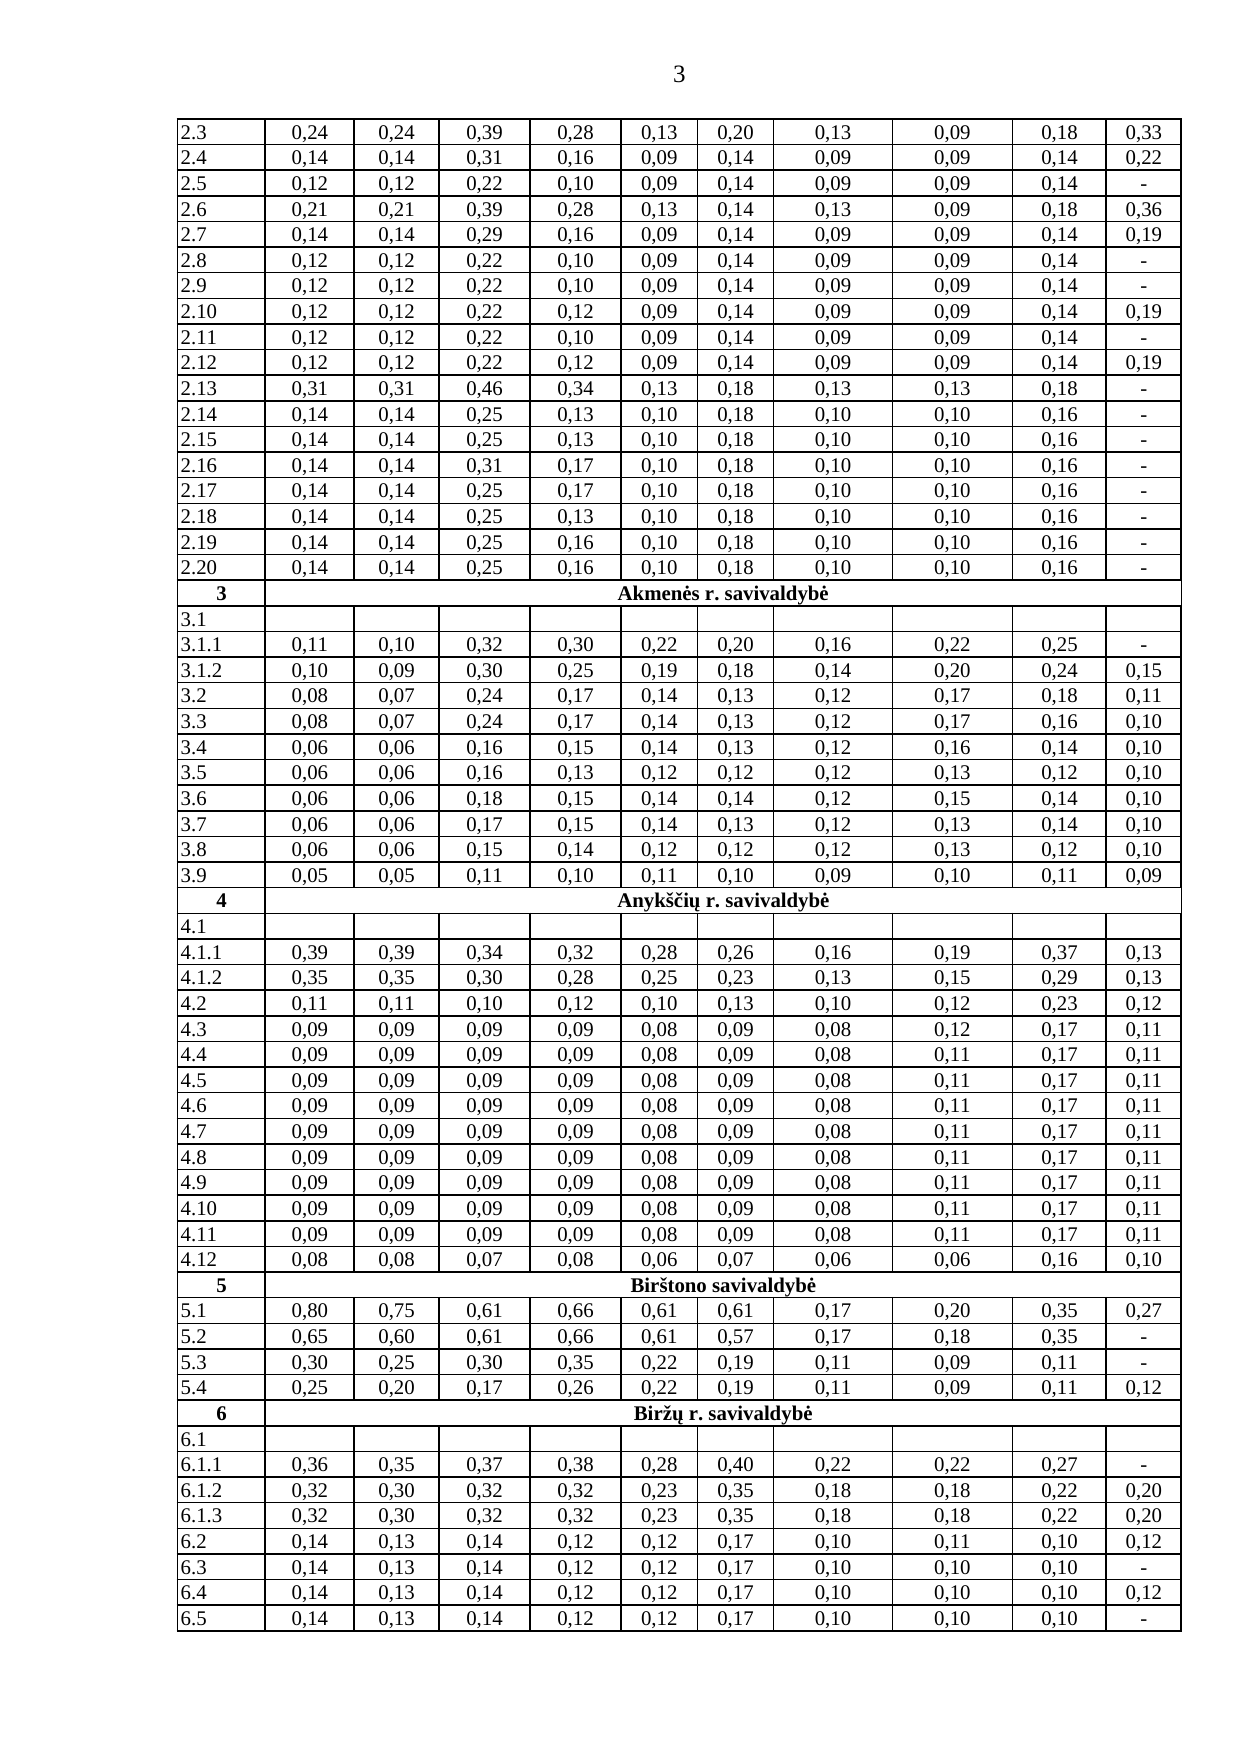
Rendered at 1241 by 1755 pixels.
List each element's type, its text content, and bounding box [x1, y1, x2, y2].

table_cell 0,13 [698, 683, 773, 707]
table_cell 0,09 [355, 1017, 438, 1041]
table_cell 0,22 [440, 299, 529, 323]
table_cell 0,10 [893, 402, 1012, 426]
table_cell 2.15 [178, 427, 264, 451]
table_cell 0,20 [893, 1298, 1012, 1322]
table_cell 0,30 [440, 965, 529, 989]
table_cell 0,35 [698, 1478, 773, 1502]
table_cell 0,17 [893, 709, 1012, 733]
table_cell [1107, 607, 1180, 631]
table_cell 0,13 [698, 812, 773, 836]
table_cell 0,10 [1013, 1555, 1105, 1579]
table_cell 0,12 [774, 709, 892, 733]
table_cell 2.19 [178, 530, 264, 554]
table_cell 0,32 [440, 1503, 529, 1527]
table_cell 0,09 [266, 1068, 353, 1092]
table_cell 4.1.1 [178, 940, 264, 964]
table_cell 0,12 [531, 1529, 620, 1553]
table_cell 0,09 [893, 299, 1012, 323]
table_cell 0,09 [266, 1119, 353, 1143]
table_cell 0,08 [622, 1222, 697, 1246]
table_cell 5 [178, 1273, 264, 1297]
table_cell 0,17 [698, 1529, 773, 1553]
table_cell 0,09 [698, 1196, 773, 1220]
table_cell 0,61 [440, 1324, 529, 1348]
table_cell 0,12 [698, 760, 773, 784]
table_cell 0,65 [266, 1324, 353, 1348]
table_cell 4.10 [178, 1196, 264, 1220]
table_cell 0,16 [440, 760, 529, 784]
table_cell 0,10 [1107, 837, 1180, 861]
table_cell 0,05 [355, 863, 438, 887]
table_cell 0,12 [622, 1580, 697, 1604]
table_cell 0,09 [622, 222, 697, 246]
table_cell 0,09 [698, 1093, 773, 1117]
table_cell 0,12 [266, 350, 353, 374]
table_cell 0,12 [774, 812, 892, 836]
table_cell [698, 914, 773, 938]
table_cell [774, 1427, 892, 1451]
table_cell - [1107, 1350, 1180, 1374]
table_cell 0,08 [774, 1222, 892, 1246]
table_cell 0,16 [1013, 453, 1105, 477]
table_cell Birštono savivaldybė [266, 1273, 1180, 1297]
table_cell 0,06 [266, 812, 353, 836]
table_cell 0,30 [531, 632, 620, 656]
table_cell 0,11 [1107, 1093, 1180, 1117]
table_cell - [1107, 427, 1180, 451]
table_cell 0,12 [355, 350, 438, 374]
table_cell 0,09 [440, 1119, 529, 1143]
table_cell 0,18 [698, 658, 773, 682]
table_cell 0,14 [440, 1529, 529, 1553]
table_cell 0,36 [266, 1452, 353, 1476]
table_cell 0,12 [355, 325, 438, 349]
table_cell 0,10 [893, 478, 1012, 502]
table_cell 0,06 [355, 812, 438, 836]
table_cell 0,28 [622, 940, 697, 964]
table_cell 0,10 [774, 1580, 892, 1604]
table_cell 0,28 [531, 965, 620, 989]
table_cell [1013, 1427, 1105, 1451]
table_cell 0,18 [698, 427, 773, 451]
table_cell 0,10 [1107, 1247, 1180, 1271]
table_cell Biržų r. savivaldybė [266, 1401, 1180, 1425]
table_cell 0,07 [355, 683, 438, 707]
table_cell 0,14 [698, 273, 773, 297]
table_cell 0,12 [531, 1606, 620, 1630]
table_cell 0,22 [440, 248, 529, 272]
table_cell [1107, 1427, 1180, 1451]
table_cell 4.8 [178, 1145, 264, 1169]
table_cell 0,10 [355, 632, 438, 656]
table_cell 0,37 [440, 1452, 529, 1476]
table_cell 0,14 [698, 325, 773, 349]
table_cell 0,09 [774, 350, 892, 374]
table_cell 2.11 [178, 325, 264, 349]
table_cell 0,22 [440, 171, 529, 195]
table_cell 0,11 [1107, 1068, 1180, 1092]
table_cell 0,12 [1013, 760, 1105, 784]
table_cell 0,08 [622, 1068, 697, 1092]
table_cell 4.1.2 [178, 965, 264, 989]
table_cell 0,18 [1013, 683, 1105, 707]
table_cell 3 [178, 581, 264, 605]
table_cell 0,18 [893, 1478, 1012, 1502]
table_cell 4.4 [178, 1042, 264, 1066]
table_cell 0,28 [531, 197, 620, 221]
table_cell 0,09 [531, 1093, 620, 1117]
table_cell 0,29 [440, 222, 529, 246]
table_cell 0,09 [266, 1017, 353, 1041]
table_cell 0,34 [440, 940, 529, 964]
table_cell 0,09 [440, 1017, 529, 1041]
table_cell 0,34 [531, 376, 620, 400]
table_cell 0,09 [774, 863, 892, 887]
table_cell 0,14 [266, 145, 353, 169]
table_cell 0,10 [622, 427, 697, 451]
table_cell 0,10 [266, 658, 353, 682]
table_cell 0,12 [622, 1606, 697, 1630]
table_cell 4.5 [178, 1068, 264, 1092]
table_cell 0,16 [531, 530, 620, 554]
table_cell 0,25 [531, 658, 620, 682]
table_cell 0,08 [622, 1042, 697, 1066]
table_cell 0,17 [1013, 1042, 1105, 1066]
table_cell [440, 1427, 529, 1451]
table_cell 0,29 [1013, 965, 1105, 989]
table_cell 0,11 [266, 632, 353, 656]
table_cell 0,09 [531, 1042, 620, 1066]
table_cell 0,11 [355, 991, 438, 1015]
table_cell - [1107, 1555, 1180, 1579]
table_cell 0,17 [531, 453, 620, 477]
table_cell [440, 607, 529, 631]
table_cell 0,13 [355, 1555, 438, 1579]
table_cell 2.13 [178, 376, 264, 400]
table_cell 0,10 [774, 453, 892, 477]
table_cell 5.2 [178, 1324, 264, 1348]
table_cell 0,09 [440, 1170, 529, 1194]
table_cell 0,14 [266, 427, 353, 451]
table_cell 0,12 [355, 299, 438, 323]
table_cell 6.1 [178, 1427, 264, 1451]
table_cell 6.5 [178, 1606, 264, 1630]
table_cell 0,09 [893, 120, 1012, 144]
table_cell 0,20 [698, 120, 773, 144]
table_cell 0,27 [1107, 1298, 1180, 1322]
table_cell 3.5 [178, 760, 264, 784]
table_cell [1013, 914, 1105, 938]
table_cell 0,20 [1107, 1478, 1180, 1502]
table_cell 0,08 [774, 1196, 892, 1220]
table_cell 0,19 [1107, 350, 1180, 374]
table_cell 0,08 [531, 1247, 620, 1271]
table_cell 0,09 [698, 1042, 773, 1066]
table_cell 0,14 [440, 1580, 529, 1604]
table_cell 0,12 [1107, 1580, 1180, 1604]
table_cell 2.12 [178, 350, 264, 374]
table_cell 0,10 [774, 530, 892, 554]
table_cell 4.9 [178, 1170, 264, 1194]
table_cell 0,09 [531, 1222, 620, 1246]
table_cell 0,14 [1013, 350, 1105, 374]
table_cell 0,14 [266, 1555, 353, 1579]
table_cell [622, 1427, 697, 1451]
table_cell 0,10 [531, 171, 620, 195]
table_cell 0,75 [355, 1298, 438, 1322]
table_cell 0,06 [355, 837, 438, 861]
table_cell 3.1.2 [178, 658, 264, 682]
table_cell 0,11 [774, 1350, 892, 1374]
table_cell 0,46 [440, 376, 529, 400]
table_cell [893, 914, 1012, 938]
table_cell - [1107, 171, 1180, 195]
table_cell 0,39 [266, 940, 353, 964]
table_cell 0,30 [355, 1478, 438, 1502]
table_cell 0,17 [531, 683, 620, 707]
table_cell 0,14 [266, 1606, 353, 1630]
table_cell 0,17 [440, 1375, 529, 1399]
table_cell 0,09 [622, 248, 697, 272]
table_cell 0,09 [531, 1068, 620, 1092]
table_cell 0,35 [355, 965, 438, 989]
table_cell 0,16 [1013, 504, 1105, 528]
table_cell 0,17 [1013, 1068, 1105, 1092]
table_cell 0,12 [531, 350, 620, 374]
table_cell 0,39 [355, 940, 438, 964]
table_cell 0,24 [355, 120, 438, 144]
table_cell 0,15 [440, 837, 529, 861]
table_cell 0,17 [698, 1606, 773, 1630]
table_cell - [1107, 248, 1180, 272]
table_cell 0,10 [893, 1606, 1012, 1630]
table_cell 0,16 [1013, 555, 1105, 579]
table_cell 0,17 [698, 1580, 773, 1604]
table_cell 0,11 [1107, 1222, 1180, 1246]
table_cell 0,12 [774, 786, 892, 810]
table_cell 6 [178, 1401, 264, 1425]
table_cell 0,14 [266, 504, 353, 528]
table_cell 0,12 [893, 991, 1012, 1015]
table_cell 4.1 [178, 914, 264, 938]
table_cell 0,11 [1013, 1375, 1105, 1399]
table_cell 0,17 [1013, 1222, 1105, 1246]
table_cell 0,09 [774, 171, 892, 195]
table_cell 0,08 [774, 1145, 892, 1169]
table_cell 0,10 [531, 325, 620, 349]
table_cell 0,11 [1013, 863, 1105, 887]
table_cell 0,13 [774, 120, 892, 144]
table_cell 0,25 [440, 504, 529, 528]
table_cell 0,09 [266, 1222, 353, 1246]
table_cell 0,22 [622, 1350, 697, 1374]
table_cell 0,15 [531, 735, 620, 759]
table_cell 0,14 [355, 145, 438, 169]
table_cell 0,13 [774, 197, 892, 221]
table_cell 0,26 [531, 1375, 620, 1399]
table_cell 0,09 [622, 171, 697, 195]
table_cell 0,14 [622, 786, 697, 810]
table_cell 0,15 [1107, 658, 1180, 682]
table_cell - [1107, 453, 1180, 477]
table_cell [622, 914, 697, 938]
table_cell Anykščių r. savivaldybė [266, 888, 1181, 912]
table_cell 0,06 [355, 735, 438, 759]
table_cell 0,08 [266, 709, 353, 733]
table_cell 0,09 [893, 350, 1012, 374]
table_cell 0,31 [440, 145, 529, 169]
table_cell 0,38 [531, 1452, 620, 1476]
table_cell 0,14 [440, 1606, 529, 1630]
table_cell 0,12 [266, 325, 353, 349]
table_cell 0,12 [622, 760, 697, 784]
table_cell 0,18 [1013, 197, 1105, 221]
table_cell 0,18 [893, 1324, 1012, 1348]
table_cell 0,11 [893, 1068, 1012, 1092]
table_cell 0,11 [1107, 1119, 1180, 1143]
table_cell 2.17 [178, 478, 264, 502]
table_cell 2.5 [178, 171, 264, 195]
table_cell 0,61 [622, 1298, 697, 1322]
table_cell 0,17 [698, 1555, 773, 1579]
table_cell 0,24 [440, 683, 529, 707]
table_cell 0,13 [774, 965, 892, 989]
table_cell 0,17 [1013, 1196, 1105, 1220]
table_cell 0,16 [893, 735, 1012, 759]
table_cell 0,12 [355, 273, 438, 297]
table_cell 0,10 [1013, 1606, 1105, 1630]
table_cell 0,13 [531, 402, 620, 426]
table_cell 0,06 [355, 786, 438, 810]
table_cell 0,08 [774, 1170, 892, 1194]
table_cell 0,09 [531, 1017, 620, 1041]
table_cell 0,09 [622, 273, 697, 297]
table_cell 0,08 [622, 1196, 697, 1220]
table_cell 0,11 [622, 863, 697, 887]
table_cell 0,13 [531, 760, 620, 784]
table_cell 2.10 [178, 299, 264, 323]
table_cell 0,09 [355, 658, 438, 682]
table_cell - [1107, 478, 1180, 502]
table_cell 0,08 [622, 1145, 697, 1169]
table_cell 0,10 [531, 273, 620, 297]
table_cell 0,09 [440, 1042, 529, 1066]
table_cell 0,32 [266, 1478, 353, 1502]
table_cell 0,08 [774, 1093, 892, 1117]
table_cell 0,18 [1013, 376, 1105, 400]
table_cell 0,10 [893, 427, 1012, 451]
table_cell 0,10 [774, 402, 892, 426]
table_cell 0,10 [1013, 1580, 1105, 1604]
table_cell 0,12 [531, 1555, 620, 1579]
table_cell 0,11 [266, 991, 353, 1015]
table_cell [531, 914, 620, 938]
table_cell 0,10 [1013, 1529, 1105, 1553]
table_cell 0,07 [698, 1247, 773, 1271]
table_cell 0,30 [355, 1503, 438, 1527]
table_cell 0,35 [698, 1503, 773, 1527]
table_cell 0,08 [774, 1119, 892, 1143]
table_cell 0,16 [531, 222, 620, 246]
table_cell 0,22 [440, 273, 529, 297]
table_cell 0,22 [774, 1452, 892, 1476]
table_cell 0,14 [698, 197, 773, 221]
table_cell 6.2 [178, 1529, 264, 1553]
table_cell [266, 1427, 353, 1451]
table_cell 0,14 [622, 683, 697, 707]
table_cell 0,09 [355, 1222, 438, 1246]
table_cell 0,09 [698, 1068, 773, 1092]
table_cell 0,14 [698, 222, 773, 246]
table_cell - [1107, 555, 1180, 579]
table_cell 0,09 [355, 1145, 438, 1169]
table_cell 0,09 [440, 1196, 529, 1220]
table_cell 0,22 [1013, 1478, 1105, 1502]
table_cell 0,09 [622, 350, 697, 374]
table_cell 0,32 [266, 1503, 353, 1527]
table_cell 0,30 [440, 1350, 529, 1374]
table_cell 0,12 [266, 248, 353, 272]
table_cell 0,15 [893, 965, 1012, 989]
table_cell 2.18 [178, 504, 264, 528]
table_cell [622, 607, 697, 631]
table_cell 0,12 [355, 248, 438, 272]
table_cell - [1107, 402, 1180, 426]
table_cell 0,08 [774, 1042, 892, 1066]
table_cell 0,09 [893, 248, 1012, 272]
table_cell 0,11 [440, 863, 529, 887]
table_cell 0,09 [698, 1145, 773, 1169]
table_cell 0,35 [1013, 1298, 1105, 1322]
table_cell 0,10 [774, 478, 892, 502]
table_cell [893, 607, 1012, 631]
table_cell 0,14 [266, 555, 353, 579]
table_cell 0,06 [266, 760, 353, 784]
table_cell 0,22 [893, 1452, 1012, 1476]
table_cell - [1107, 632, 1180, 656]
table_cell Akmenės r. savivaldybė [266, 581, 1181, 605]
table_cell 0,09 [266, 1093, 353, 1117]
table_cell 0,09 [622, 145, 697, 169]
table_cell 0,10 [893, 530, 1012, 554]
table_cell 0,11 [1013, 1350, 1105, 1374]
table_cell 0,40 [698, 1452, 773, 1476]
table_cell 0,25 [440, 427, 529, 451]
table_cell 0,10 [622, 504, 697, 528]
table_cell 0,17 [440, 812, 529, 836]
table_cell 0,09 [531, 1196, 620, 1220]
table_cell 0,06 [774, 1247, 892, 1271]
table_cell 0,20 [1107, 1503, 1180, 1527]
table_cell - [1107, 273, 1180, 297]
table_cell 0,14 [531, 837, 620, 861]
table_cell 0,12 [531, 1580, 620, 1604]
table_cell - [1107, 504, 1180, 528]
table_cell 0,14 [622, 709, 697, 733]
table_cell 0,10 [531, 863, 620, 887]
table_cell 0,10 [893, 504, 1012, 528]
table_cell 0,14 [1013, 248, 1105, 272]
table_cell 0,10 [774, 427, 892, 451]
table_cell 5.3 [178, 1350, 264, 1374]
table_cell 0,36 [1107, 197, 1180, 221]
table_cell 2.16 [178, 453, 264, 477]
table_cell 2.7 [178, 222, 264, 246]
table_cell 0,12 [1107, 1529, 1180, 1553]
table_cell 0,13 [698, 709, 773, 733]
table_cell 0,11 [1107, 1017, 1180, 1041]
table_cell 0,15 [531, 812, 620, 836]
table_cell 0,35 [355, 1452, 438, 1476]
table_cell - [1107, 325, 1180, 349]
table_cell 0,14 [698, 145, 773, 169]
table_cell 0,35 [531, 1350, 620, 1374]
table_cell 6.1.3 [178, 1503, 264, 1527]
table_cell 0,10 [1107, 709, 1180, 733]
table_cell 0,08 [355, 1247, 438, 1271]
table_cell 0,61 [698, 1298, 773, 1322]
table_cell 0,14 [698, 248, 773, 272]
table_cell 0,10 [698, 863, 773, 887]
table_cell 0,11 [1107, 1170, 1180, 1194]
table_cell 0,09 [1107, 863, 1180, 887]
table_cell 0,17 [531, 709, 620, 733]
table_cell 0,14 [1013, 325, 1105, 349]
table_cell 0,15 [893, 786, 1012, 810]
table_cell 5.4 [178, 1375, 264, 1399]
table_cell 0,10 [893, 453, 1012, 477]
table_cell [698, 1427, 773, 1451]
table_cell 0,16 [1013, 478, 1105, 502]
table_cell 0,09 [440, 1222, 529, 1246]
table_cell 0,13 [355, 1580, 438, 1604]
table_cell 0,10 [1107, 812, 1180, 836]
table_cell 0,66 [531, 1324, 620, 1348]
table_cell 0,09 [893, 273, 1012, 297]
table_cell 0,17 [1013, 1017, 1105, 1041]
table_cell 0,09 [774, 325, 892, 349]
table_cell 0,14 [698, 171, 773, 195]
table_cell 0,19 [893, 940, 1012, 964]
table_cell 0,11 [893, 1196, 1012, 1220]
table_cell 0,24 [440, 709, 529, 733]
table_cell 0,14 [355, 555, 438, 579]
table_cell 0,09 [893, 171, 1012, 195]
table_cell 2.4 [178, 145, 264, 169]
table_cell 0,08 [622, 1119, 697, 1143]
table_cell 0,09 [622, 325, 697, 349]
table_cell 0,66 [531, 1298, 620, 1322]
table_cell 0,10 [622, 530, 697, 554]
table_cell 3.8 [178, 837, 264, 861]
table_cell 0,11 [774, 1375, 892, 1399]
table_cell 0,17 [1013, 1170, 1105, 1194]
table_cell 0,31 [266, 376, 353, 400]
table_cell 0,09 [440, 1068, 529, 1092]
table_cell 0,09 [698, 1017, 773, 1041]
table_cell 0,08 [266, 1247, 353, 1271]
table_cell 0,09 [893, 222, 1012, 246]
table_cell 0,14 [1013, 222, 1105, 246]
table_cell 0,15 [531, 786, 620, 810]
table_cell 0,10 [774, 991, 892, 1015]
table_cell 0,16 [1013, 530, 1105, 554]
table_cell 0,25 [440, 478, 529, 502]
table_cell 0,25 [266, 1375, 353, 1399]
table_cell 3.3 [178, 709, 264, 733]
table_cell 0,16 [531, 555, 620, 579]
table_cell 4.2 [178, 991, 264, 1015]
table_cell 0,09 [355, 1196, 438, 1220]
table_cell 4.6 [178, 1093, 264, 1117]
table_cell 0,13 [1107, 965, 1180, 989]
table_cell 0,12 [1107, 991, 1180, 1015]
table_cell 0,13 [622, 120, 697, 144]
table_cell 0,18 [440, 786, 529, 810]
table_cell 0,17 [1013, 1145, 1105, 1169]
table_cell 0,17 [1013, 1093, 1105, 1117]
table_cell 0,13 [531, 427, 620, 451]
table_cell 0,18 [698, 530, 773, 554]
table_cell 0,35 [1013, 1324, 1105, 1348]
table_cell 0,10 [893, 1555, 1012, 1579]
table_cell 0,19 [1107, 299, 1180, 323]
table_cell 0,33 [1107, 120, 1180, 144]
table_cell 0,10 [893, 1580, 1012, 1604]
table_cell 0,09 [774, 145, 892, 169]
table_cell 0,09 [355, 1119, 438, 1143]
table_cell 0,25 [440, 402, 529, 426]
table_cell 0,10 [531, 248, 620, 272]
table_cell 0,18 [893, 1503, 1012, 1527]
table_cell 0,09 [893, 145, 1012, 169]
table_cell 0,10 [1107, 760, 1180, 784]
table_cell 5.1 [178, 1298, 264, 1322]
table_cell [266, 607, 353, 631]
table_cell 0,14 [355, 478, 438, 502]
table_cell 0,12 [774, 760, 892, 784]
table_cell 0,13 [355, 1606, 438, 1630]
table_cell 0,23 [622, 1478, 697, 1502]
table_cell 0,09 [355, 1042, 438, 1066]
table_cell [774, 607, 892, 631]
table_cell 0,08 [774, 1068, 892, 1092]
table_cell [1107, 914, 1180, 938]
table_cell 0,16 [774, 940, 892, 964]
table_cell 0,16 [1013, 402, 1105, 426]
table_cell 0,80 [266, 1298, 353, 1322]
table_cell 0,12 [622, 837, 697, 861]
table_cell 2.8 [178, 248, 264, 272]
table_cell 0,06 [266, 735, 353, 759]
table_cell 0,57 [698, 1324, 773, 1348]
table_cell 0,12 [774, 735, 892, 759]
table_cell 0,17 [774, 1324, 892, 1348]
table_cell 0,10 [622, 478, 697, 502]
table_cell 0,09 [893, 1375, 1012, 1399]
table_cell 0,25 [355, 1350, 438, 1374]
table_cell 0,14 [355, 427, 438, 451]
table_cell 6.3 [178, 1555, 264, 1579]
table_cell 0,39 [440, 197, 529, 221]
table_cell 0,12 [774, 683, 892, 707]
table_cell 0,21 [266, 197, 353, 221]
table_cell 0,10 [893, 555, 1012, 579]
table_cell 0,12 [893, 1017, 1012, 1041]
table_cell 0,12 [266, 171, 353, 195]
table_cell 0,11 [1107, 683, 1180, 707]
table_cell 0,10 [774, 1606, 892, 1630]
table_cell 0,21 [355, 197, 438, 221]
table_cell 0,13 [893, 760, 1012, 784]
table_cell 0,10 [1107, 735, 1180, 759]
table_cell [531, 607, 620, 631]
table_cell 0,14 [698, 350, 773, 374]
table_cell 0,18 [774, 1478, 892, 1502]
table_cell 0,18 [698, 504, 773, 528]
table_cell 0,14 [1013, 812, 1105, 836]
table_cell 0,32 [531, 1478, 620, 1502]
table_cell 0,32 [531, 1503, 620, 1527]
table_cell 3.6 [178, 786, 264, 810]
table_cell 0,14 [698, 299, 773, 323]
table_cell 0,19 [698, 1375, 773, 1399]
table_cell 0,26 [698, 940, 773, 964]
table_cell 0,09 [893, 197, 1012, 221]
table_cell 0,18 [698, 453, 773, 477]
table_cell 0,14 [1013, 273, 1105, 297]
table_cell 0,22 [1107, 145, 1180, 169]
table_cell 0,30 [440, 658, 529, 682]
table_cell 4.12 [178, 1247, 264, 1271]
table_cell 0,07 [355, 709, 438, 733]
table_cell 0,09 [893, 325, 1012, 349]
table_cell - [1107, 530, 1180, 554]
table_cell 0,37 [1013, 940, 1105, 964]
table_cell 0,18 [698, 478, 773, 502]
table_cell 0,61 [622, 1324, 697, 1348]
table_cell 0,10 [622, 991, 697, 1015]
table_cell 0,10 [774, 555, 892, 579]
table_cell 0,25 [622, 965, 697, 989]
table_cell 0,12 [622, 1529, 697, 1553]
table_cell 0,24 [266, 120, 353, 144]
table_cell 6.1.2 [178, 1478, 264, 1502]
table_cell 0,30 [266, 1350, 353, 1374]
table_cell 0,09 [531, 1170, 620, 1194]
table_cell 0,11 [893, 1119, 1012, 1143]
table_cell 0,32 [531, 940, 620, 964]
table_cell 0,16 [774, 632, 892, 656]
table_cell 0,14 [355, 402, 438, 426]
table_cell 0,14 [622, 735, 697, 759]
table_cell 0,14 [355, 453, 438, 477]
table_cell 0,09 [531, 1119, 620, 1143]
table_cell 0,25 [440, 530, 529, 554]
table_cell [531, 1427, 620, 1451]
table_cell 0,06 [355, 760, 438, 784]
table_cell 0,22 [440, 350, 529, 374]
table_cell 0,14 [698, 786, 773, 810]
table_cell 0,10 [622, 402, 697, 426]
table_cell 0,08 [774, 1017, 892, 1041]
table_cell 0,12 [1107, 1375, 1180, 1399]
table_cell 0,10 [774, 1555, 892, 1579]
table_cell 0,09 [893, 1350, 1012, 1374]
table_cell 0,09 [774, 222, 892, 246]
table_cell 0,24 [1013, 658, 1105, 682]
table_cell 0,20 [355, 1375, 438, 1399]
table_cell 0,39 [440, 120, 529, 144]
table_cell 0,14 [266, 453, 353, 477]
table_cell 0,16 [1013, 427, 1105, 451]
table_cell 0,13 [355, 1529, 438, 1553]
table_cell 0,19 [622, 658, 697, 682]
table_cell 0,09 [774, 248, 892, 272]
table_cell 0,18 [698, 402, 773, 426]
table_cell 0,17 [1013, 1119, 1105, 1143]
table_cell 2.14 [178, 402, 264, 426]
table_cell 0,11 [893, 1222, 1012, 1246]
table_cell 0,14 [1013, 145, 1105, 169]
table_cell [355, 607, 438, 631]
table_cell 0,12 [355, 171, 438, 195]
table_cell 0,08 [622, 1093, 697, 1117]
table_cell 0,10 [622, 453, 697, 477]
table_cell 0,35 [266, 965, 353, 989]
table_cell 0,08 [622, 1017, 697, 1041]
table_cell 0,25 [440, 555, 529, 579]
table_cell 0,23 [1013, 991, 1105, 1015]
table_cell 3.9 [178, 863, 264, 887]
table_cell 0,14 [1013, 786, 1105, 810]
table_cell 0,06 [893, 1247, 1012, 1271]
table_cell 2.6 [178, 197, 264, 221]
table_cell 0,14 [1013, 171, 1105, 195]
table_cell 2.20 [178, 555, 264, 579]
table_cell 0,10 [893, 863, 1012, 887]
table_cell 0,16 [1013, 709, 1105, 733]
table_cell 0,14 [266, 1580, 353, 1604]
table_cell 0,13 [893, 837, 1012, 861]
table_cell 0,18 [698, 555, 773, 579]
table_cell 0,22 [622, 632, 697, 656]
table_cell 0,09 [440, 1145, 529, 1169]
table_cell 0,14 [774, 658, 892, 682]
table_cell 0,12 [266, 273, 353, 297]
table_cell 0,09 [531, 1145, 620, 1169]
table_cell 3.1 [178, 607, 264, 631]
table_cell 0,09 [698, 1119, 773, 1143]
table_cell 0,12 [1013, 837, 1105, 861]
table_cell 4 [178, 888, 264, 912]
table_cell 3.2 [178, 683, 264, 707]
table_cell 0,13 [893, 812, 1012, 836]
table_cell 0,14 [622, 812, 697, 836]
table_cell 0,13 [531, 504, 620, 528]
table_cell 0,09 [266, 1042, 353, 1066]
table_cell 0,09 [440, 1093, 529, 1117]
table_cell 0,22 [1013, 1503, 1105, 1527]
table_cell 0,14 [266, 478, 353, 502]
table_cell 0,09 [774, 273, 892, 297]
table_cell 0,14 [355, 504, 438, 528]
table_cell 2.9 [178, 273, 264, 297]
table_cell [698, 607, 773, 631]
table_cell 0,23 [698, 965, 773, 989]
table_cell 0,60 [355, 1324, 438, 1348]
table_cell 0,12 [531, 991, 620, 1015]
table_cell 0,61 [440, 1298, 529, 1322]
table_cell [355, 1427, 438, 1451]
table_cell 0,13 [698, 735, 773, 759]
table_cell [355, 914, 438, 938]
table_cell 0,17 [774, 1298, 892, 1322]
table_cell 0,09 [266, 1170, 353, 1194]
table_cell 0,32 [440, 632, 529, 656]
table_cell 2.3 [178, 120, 264, 144]
table_cell 0,22 [622, 1375, 697, 1399]
table_cell - [1107, 376, 1180, 400]
table_cell 3.7 [178, 812, 264, 836]
table_cell 0,06 [266, 837, 353, 861]
table_cell 0,16 [1013, 1247, 1105, 1271]
table_cell 0,28 [531, 120, 620, 144]
table_cell 0,10 [774, 1529, 892, 1553]
table_cell 3.1.1 [178, 632, 264, 656]
table_cell 0,18 [1013, 120, 1105, 144]
table_cell 3.4 [178, 735, 264, 759]
table_cell 0,12 [774, 837, 892, 861]
table_cell 0,07 [440, 1247, 529, 1271]
table_cell 0,20 [893, 658, 1012, 682]
table_cell 0,13 [1107, 940, 1180, 964]
table_cell [893, 1427, 1012, 1451]
table_cell 0,05 [266, 863, 353, 887]
table_cell 0,22 [440, 325, 529, 349]
table_cell 0,14 [355, 222, 438, 246]
table_cell 0,14 [266, 402, 353, 426]
table_cell 0,12 [622, 1555, 697, 1579]
table_cell 4.11 [178, 1222, 264, 1246]
table_cell 0,14 [266, 222, 353, 246]
table_cell 0,20 [698, 632, 773, 656]
table_cell 0,11 [1107, 1042, 1180, 1066]
table_cell 0,18 [698, 376, 773, 400]
table_cell 0,13 [622, 376, 697, 400]
table_cell 0,13 [893, 376, 1012, 400]
table_cell 0,11 [1107, 1145, 1180, 1169]
table_cell 4.3 [178, 1017, 264, 1041]
table_cell 0,09 [698, 1170, 773, 1194]
table_cell 0,11 [1107, 1196, 1180, 1220]
table_cell 0,27 [1013, 1452, 1105, 1476]
table_cell 0,28 [622, 1452, 697, 1476]
table_cell 0,09 [355, 1170, 438, 1194]
table_cell 0,13 [774, 376, 892, 400]
table_cell 0,09 [355, 1093, 438, 1117]
table_cell 0,14 [355, 530, 438, 554]
table_cell 0,14 [1013, 299, 1105, 323]
table_cell 0,11 [893, 1145, 1012, 1169]
table_cell 0,09 [266, 1145, 353, 1169]
table_cell 0,09 [266, 1196, 353, 1220]
table_cell 0,25 [1013, 632, 1105, 656]
table_cell 0,19 [698, 1350, 773, 1374]
table_cell 0,08 [622, 1170, 697, 1194]
table_cell 0,12 [698, 837, 773, 861]
table_cell 0,11 [893, 1170, 1012, 1194]
table_cell [774, 914, 892, 938]
table_cell 0,16 [531, 145, 620, 169]
table_cell 0,31 [440, 453, 529, 477]
table_cell 0,14 [440, 1555, 529, 1579]
table_cell 0,12 [266, 299, 353, 323]
table_cell [1013, 607, 1105, 631]
table_cell 0,11 [893, 1093, 1012, 1117]
table_cell [440, 914, 529, 938]
table_cell - [1107, 1452, 1180, 1476]
table_cell 0,06 [622, 1247, 697, 1271]
table_cell 0,09 [355, 1068, 438, 1092]
table_cell 6.1.1 [178, 1452, 264, 1476]
table_cell 0,10 [774, 504, 892, 528]
table_cell 0,08 [266, 683, 353, 707]
table_cell 0,23 [622, 1503, 697, 1527]
table_cell 0,14 [266, 1529, 353, 1553]
table_cell 0,16 [440, 735, 529, 759]
table_cell 6.4 [178, 1580, 264, 1604]
table_cell 0,09 [774, 299, 892, 323]
table_cell [266, 914, 353, 938]
table_cell 0,19 [1107, 222, 1180, 246]
table_cell 0,14 [266, 530, 353, 554]
table_cell 0,31 [355, 376, 438, 400]
table_cell 0,32 [440, 1478, 529, 1502]
table_cell - [1107, 1606, 1180, 1630]
table_cell 0,18 [774, 1503, 892, 1527]
table_cell 0,06 [266, 786, 353, 810]
table_cell 0,12 [531, 299, 620, 323]
table_cell 0,17 [893, 683, 1012, 707]
table_cell 0,14 [1013, 735, 1105, 759]
table_cell 0,09 [622, 299, 697, 323]
table_cell 0,13 [622, 197, 697, 221]
table_cell 0,10 [622, 555, 697, 579]
table_cell 0,10 [1107, 786, 1180, 810]
table_cell - [1107, 1324, 1180, 1348]
table_cell 0,10 [440, 991, 529, 1015]
table_cell 0,09 [698, 1222, 773, 1246]
table_cell 0,22 [893, 632, 1012, 656]
table_cell 0,11 [893, 1042, 1012, 1066]
table_cell 0,11 [893, 1529, 1012, 1553]
table_cell 0,13 [698, 991, 773, 1015]
table_cell 4.7 [178, 1119, 264, 1143]
table_cell 0,17 [531, 478, 620, 502]
